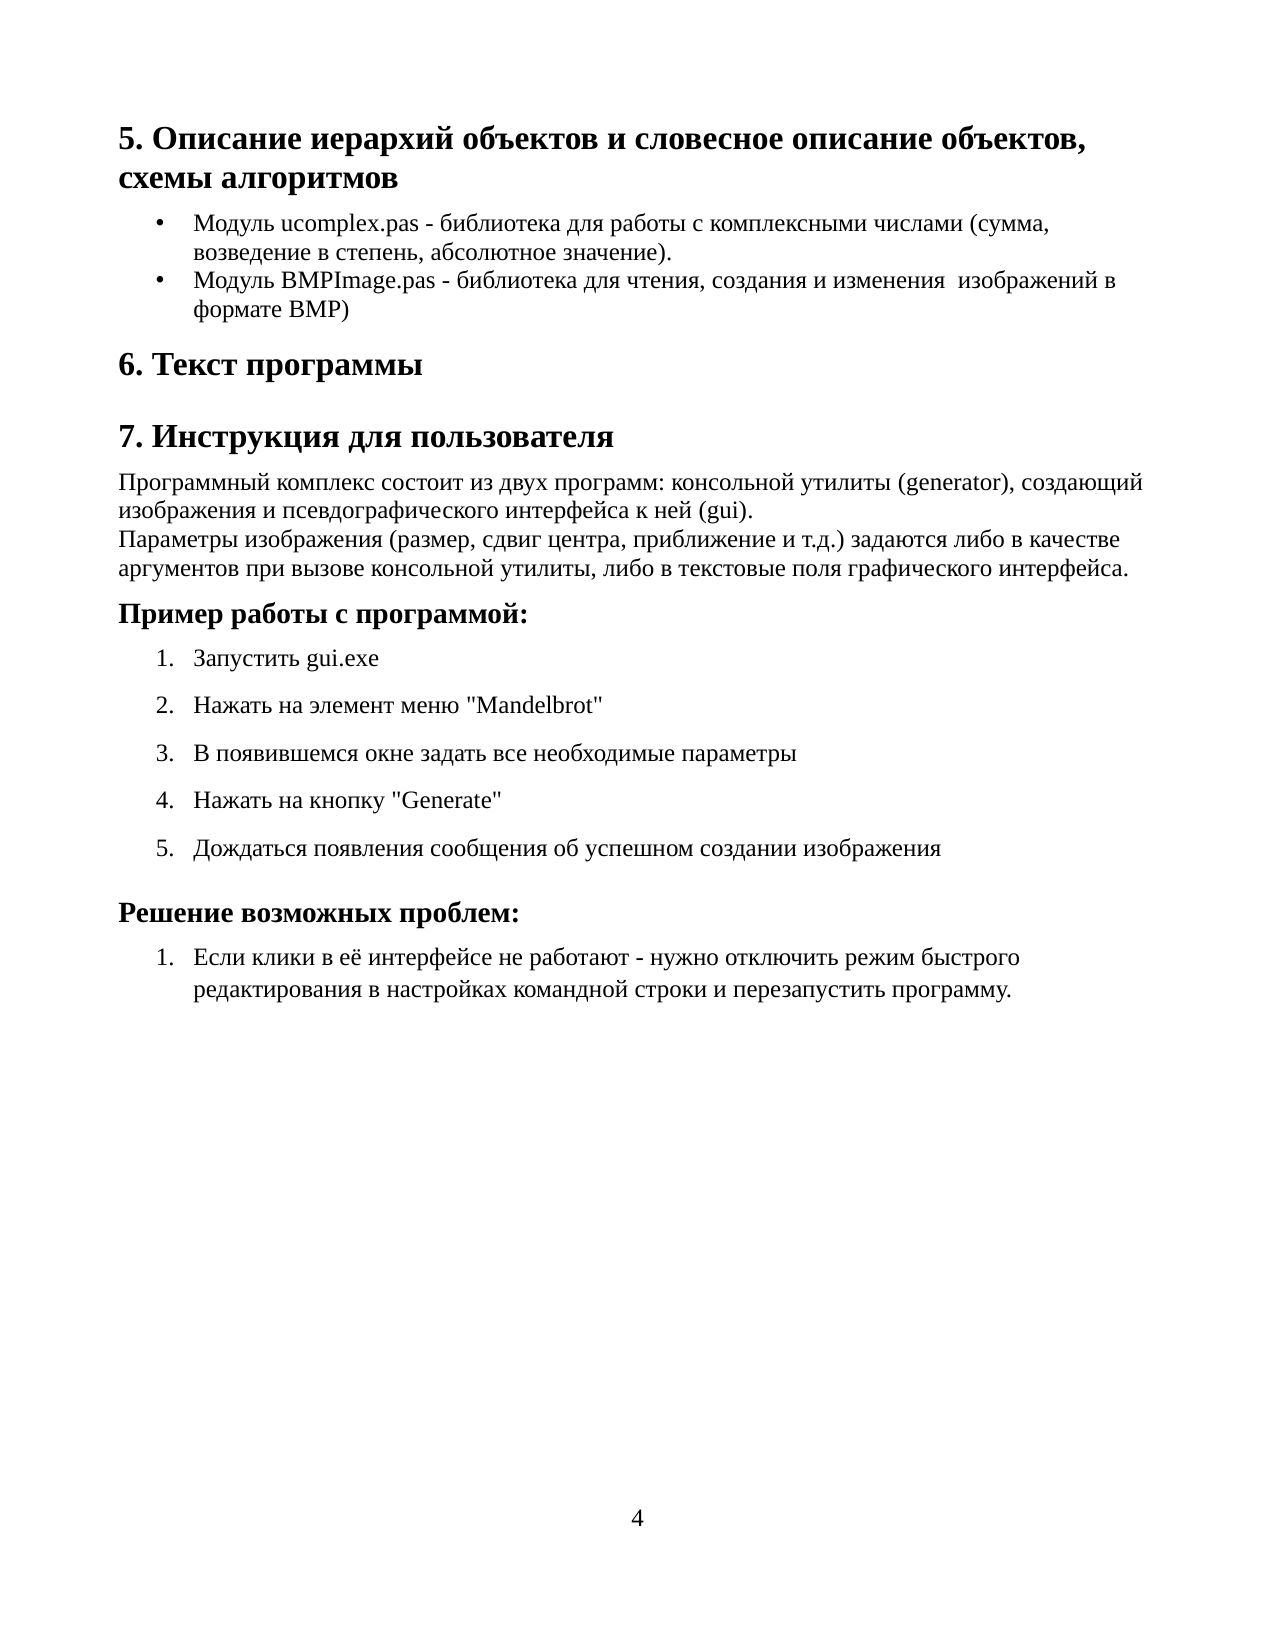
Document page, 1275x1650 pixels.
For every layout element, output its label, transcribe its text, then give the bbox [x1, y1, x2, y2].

list Модуль BMPImage.pas - библиотека для чтения, создания и изменения изображений в формате BMP) [156, 265, 1157, 323]
text Программный комплекс состоит из двух программ: консольной утилиты (generator), создающий изображения и псевдографического интерфейса к ней (gui). [118, 467, 1157, 524]
list В появившемся окне задать все необходимые параметры [156, 738, 1157, 767]
subtitle 6. Текст программы [118, 344, 1157, 382]
list Нажать на элемент меню "Mandelbrot" [156, 690, 1157, 719]
list Дождаться появления сообщения об успешном создании изображения [156, 833, 1157, 862]
subtitle Пример работы с программой: [118, 596, 1157, 630]
subtitle 5. Описание иерархий объектов и словесное описание объектов, схемы алгоритмов [118, 118, 1157, 195]
list Нажать на кнопку "Generate" [156, 786, 1157, 814]
list Модуль ucomplex.pas - библиотека для работы с комплексными числами (сумма, возведение в степень, абсолютное значение). [156, 208, 1157, 265]
subtitle 7. Инструкция для пользователя [118, 416, 1157, 454]
list Если клики в её интерфейсе не работают - нужно отключить режим быстрого редактирования в настройках командной строки и перезапустить программу. [156, 942, 1157, 1003]
text Параметры изображения (размер, сдвиг центра, приближение и т.д.) задаются либо в качестве аргументов при вызове консольной утилиты, либо в текстовые поля графического интерфейса. [118, 524, 1157, 582]
subtitle Решение возможных проблем: [118, 895, 1157, 929]
list Запустить gui.exe [156, 643, 1157, 671]
